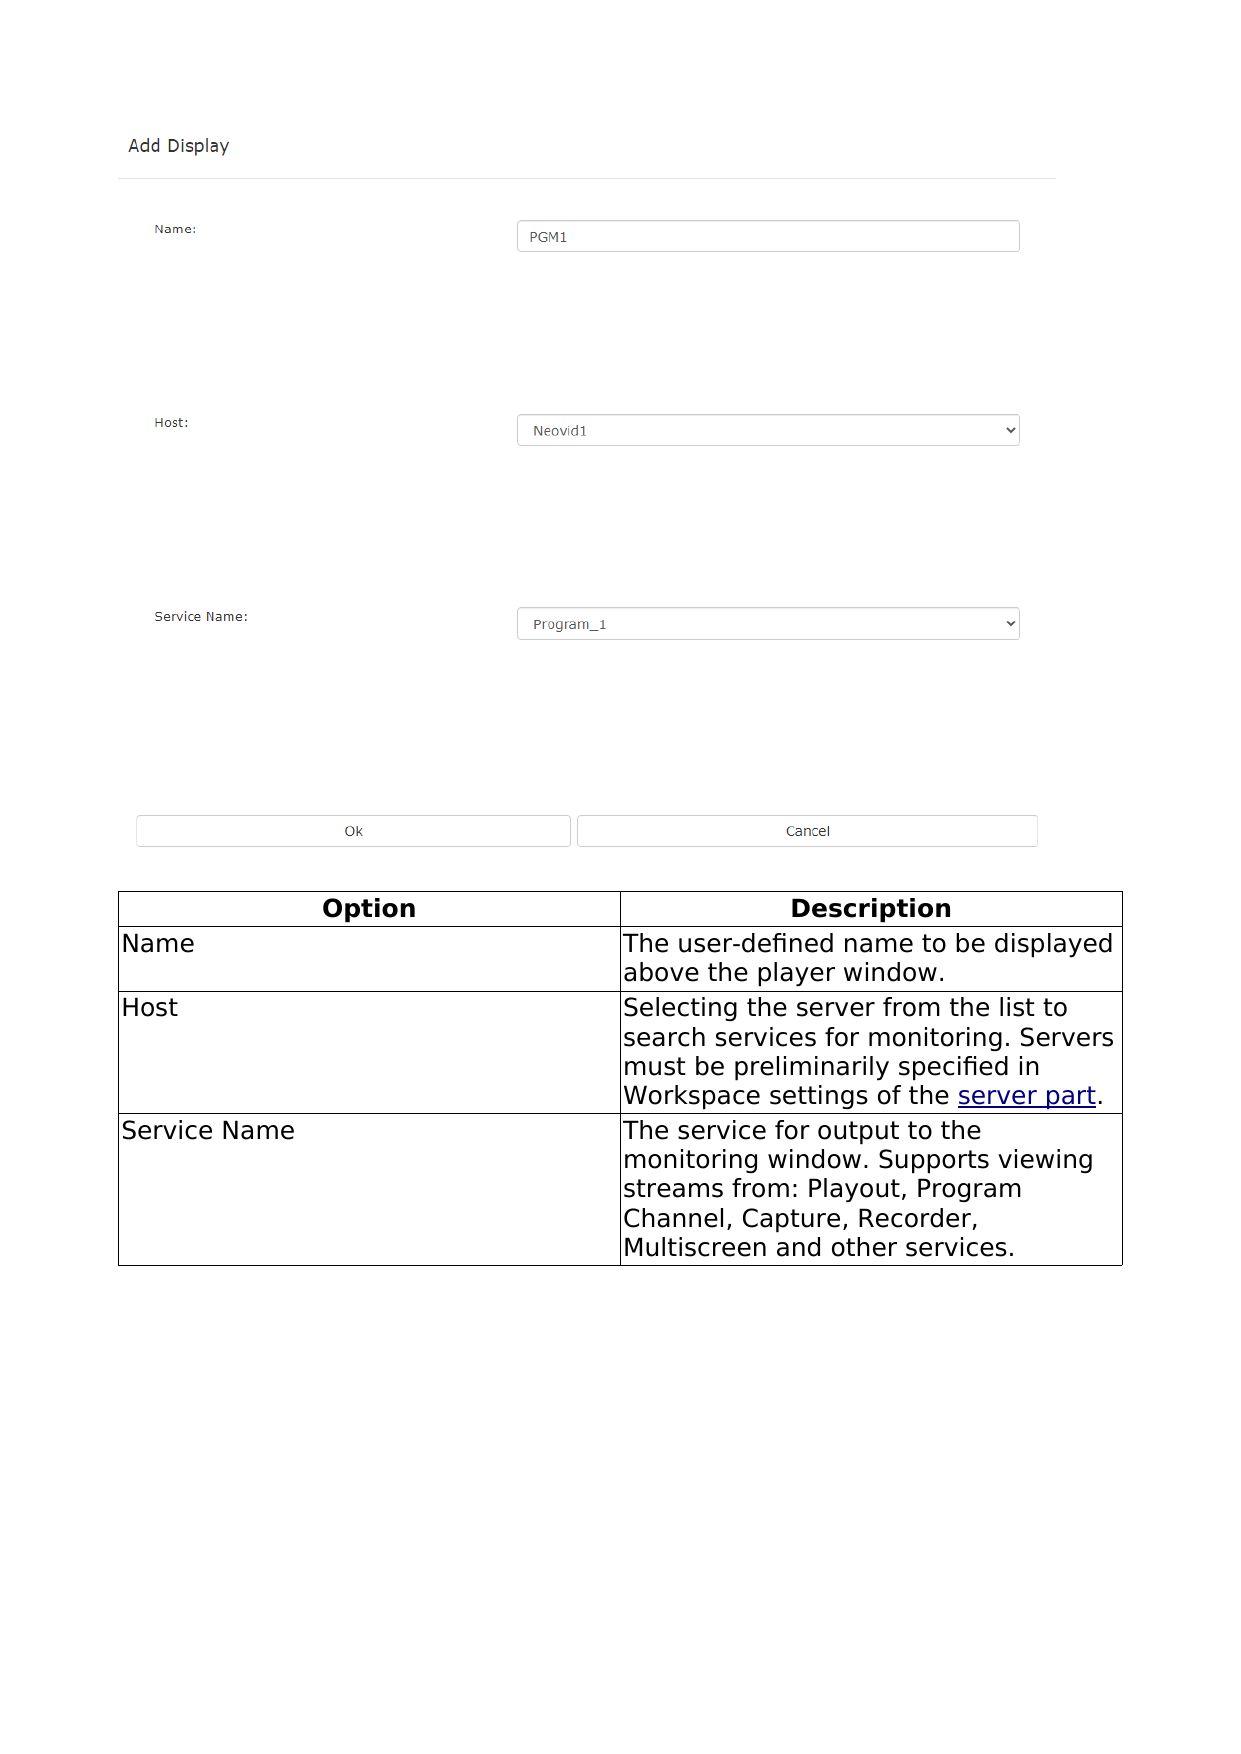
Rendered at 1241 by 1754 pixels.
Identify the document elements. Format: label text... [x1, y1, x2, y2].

table_cell Name [119, 927, 620, 991]
table_cell The user-defined name to be displayed above the player window. [621, 927, 1122, 991]
table_header Option [119, 892, 620, 926]
picture [118, 118, 1056, 864]
table_cell Host [119, 992, 620, 1113]
table_cell Selecting the server from the list to search services for monitoring. Servers must be preliminarily specified in Workspace settings of the server part. [621, 992, 1122, 1113]
table_header Description [621, 892, 1122, 926]
table_cell The service for output to the monitoring window. Supports viewing streams from: Playout, Program Channel, Capture, Recorder, Multiscreen and other services. [621, 1114, 1122, 1265]
table_cell Service Name [119, 1114, 620, 1265]
